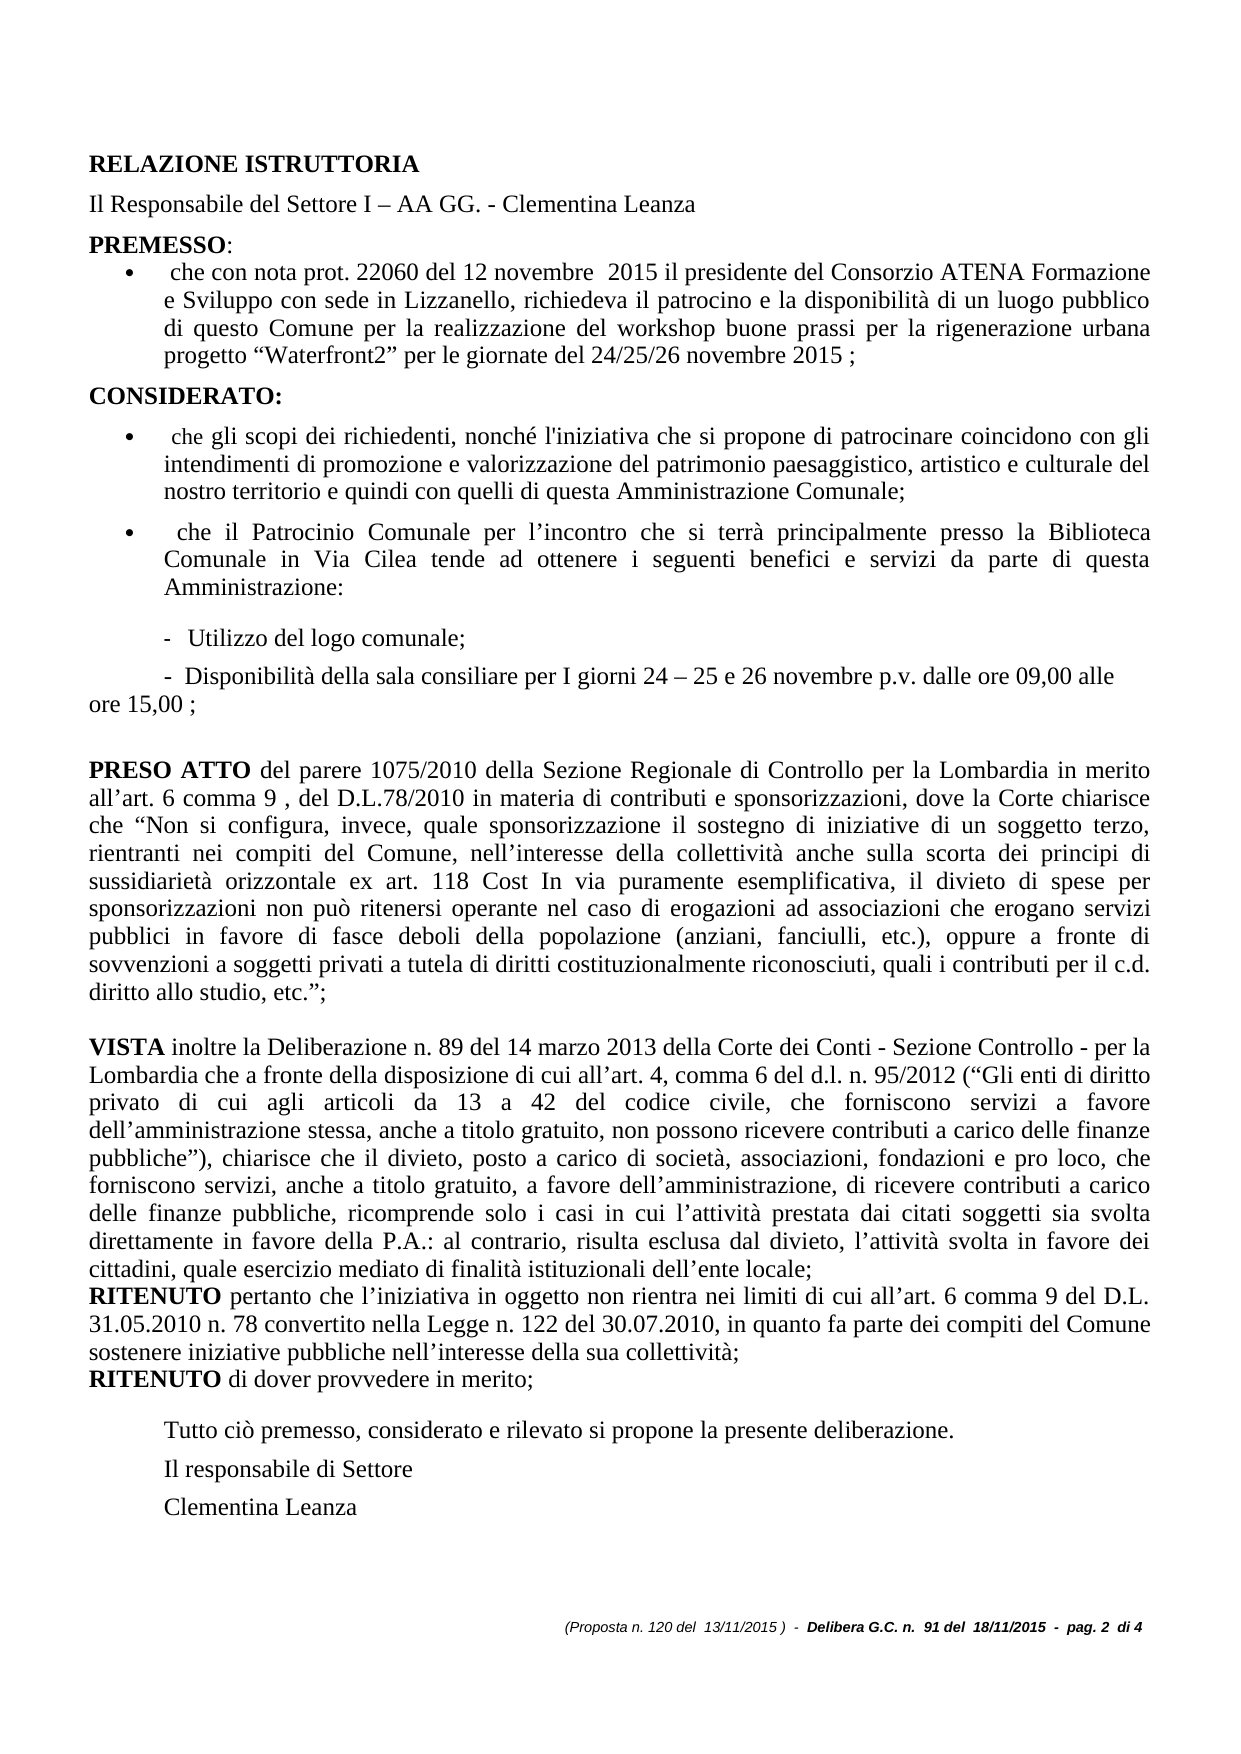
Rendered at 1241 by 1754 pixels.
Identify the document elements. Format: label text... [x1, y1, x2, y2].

text Il responsabile di Settore [163, 1455, 1152, 1482]
text · che con nota prot. 22060 del 12 novembre 2015 il presidente del Consorzio ATENA Formazione e Sviluppo con sede in Lizzanello, richiedeva il patrocino e la disponibilità di un luogo pubblico di questo Comune per la realizzazione del workshop buone prassi per la rigenerazione urbana progetto “Waterfront2” per le giornate del 24/25/26 novembre 2015 ; [126, 258, 1152, 369]
text RELAZIONE ISTRUTTORIA [88, 150, 1152, 178]
text RITENUTO pertanto che l’iniziativa in oggetto non rientra nei limiti di cui all’art. 6 comma 9 del D.L. 31.05.2010 n. 78 convertito nella Legge n. 122 del 30.07.2010, in quanto fa parte dei compiti del Comune sostenere iniziative pubbliche nell’interesse della sua collettività; [88, 1282, 1152, 1366]
text RITENUTO di dover provvedere in merito; [88, 1366, 1152, 1393]
text PRESO ATTO del parere 1075/2010 della Sezione Regionale di Controllo per la Lombardia in merito all’art. 6 comma 9 , del D.L.78/2010 in materia di contributi e sponsorizzazioni, dove la Corte chiarisce che “Non si configura, invece, quale sponsorizzazione il sostegno di iniziative di un soggetto terzo, rientranti nei compiti del Comune, nell’interesse della collettività anche sulla scorta dei principi di sussidiarietà orizzontale ex art. 118 Cost In via puramente esemplificativa, il divieto di spese per sponsorizzazioni non può ritenersi operante nel caso di erogazioni ad associazioni che erogano servizi pubblici in favore di fasce deboli della popolazione (anziani, fanciulli, etc.), oppure a fronte di sovvenzioni a soggetti privati a tutela di diritti costituzionalmente riconosciuti, quali i contributi per il c.d. diritto allo studio, etc.”; [88, 756, 1152, 1005]
text Clementina Leanza [163, 1493, 1152, 1521]
text · che il Patrocinio Comunale per l’incontro che si terrà principalmente presso la Biblioteca Comunale in Via Cilea tende ad ottenere i seguenti benefici e servizi da parte di questa Amministrazione: [126, 518, 1152, 601]
text Tutto ciò premesso, considerato e rilevato si propone la presente deliberazione. [163, 1416, 1152, 1444]
text Il Responsabile del Settore I – AA GG. - Clementina Leanza [88, 191, 1152, 218]
text VISTA inoltre la Deliberazione n. 89 del 14 marzo 2013 della Corte dei Conti - Sezione Controllo - per la Lombardia che a fronte della disposizione di cui all’art. 4, comma 6 del d.l. n. 95/2012 (“Gli enti di diritto privato di cui agli articoli da 13 a 42 del codice civile, che forniscono servizi a favore dell’amministrazione stessa, anche a titolo gratuito, non possono ricevere contributi a carico delle finanze pubbliche”), chiarisce che il divieto, posto a carico di società, associazioni, fondazioni e pro loco, che forniscono servizi, anche a titolo gratuito, a favore dell’amministrazione, di ricevere contributi a carico delle finanze pubbliche, ricomprende solo i casi in cui l’attività prestata dai citati soggetti sia svolta direttamente in favore della P.A.: al contrario, risulta esclusa dal divieto, l’attività svolta in favore dei cittadini, quale esercizio mediato di finalità istituzionali dell’ente locale; [88, 1033, 1152, 1282]
text - Disponibilità della sala consiliare per I giorni 24 – 25 e 26 novembre p.v. dalle ore 09,00 alle ore 15,00 ; [88, 662, 1152, 718]
text PREMESSO: [88, 231, 1152, 258]
text CONSIDERATO: [88, 382, 1152, 409]
text · che gli scopi dei richiedenti, nonché l'iniziativa che si propone di patrocinare coincidono con gli intendimenti di promozione e valorizzazione del patrimonio paesaggistico, artistico e culturale del nostro territorio e quindi con quelli di questa Amministrazione Comunale; [126, 422, 1152, 505]
text - Utilizzo del logo comunale; [163, 624, 1152, 652]
